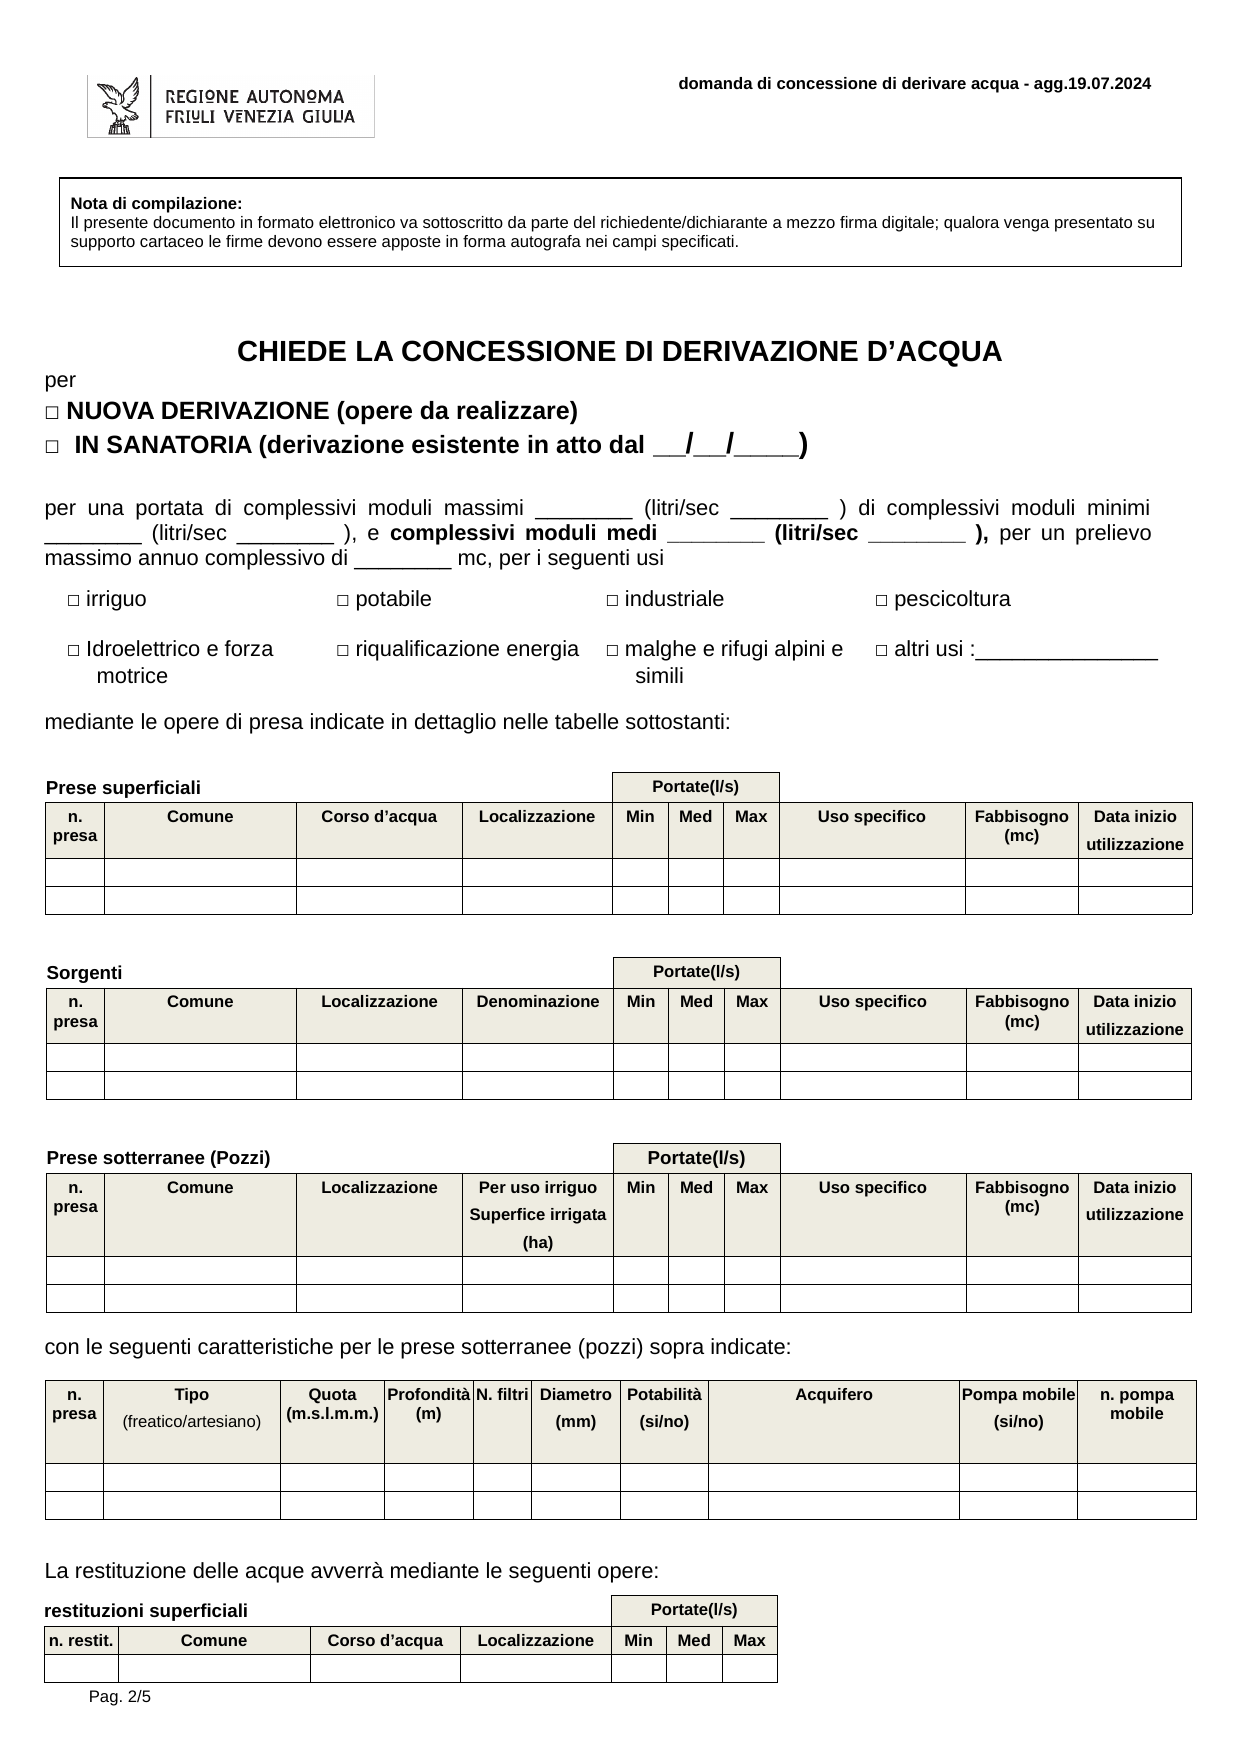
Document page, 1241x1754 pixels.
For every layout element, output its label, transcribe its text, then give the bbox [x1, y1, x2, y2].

table_cell [614, 1285, 668, 1312]
table_header Portate(l/s) [612, 1596, 777, 1626]
table_cell Comune [105, 989, 296, 1043]
table_cell [709, 1492, 959, 1519]
text ☐ IN SANATORIA (derivazione esistente in atto dal __/__/____) [44, 426, 1152, 461]
table_cell [781, 1285, 966, 1312]
table_cell [463, 887, 612, 914]
table_cell [613, 859, 668, 886]
text ☐ NUOVA DERIVAZIONE (opere da realizzare) [44, 392, 1152, 426]
table_cell [281, 1492, 384, 1519]
table_cell Comune [119, 1627, 310, 1654]
table_header Portate(l/s) [614, 958, 780, 988]
table_cell [723, 1655, 777, 1682]
table_header [781, 957, 1078, 988]
table_cell [614, 1072, 668, 1099]
table_header ☐ pescicoltura [864, 583, 1189, 633]
table_cell [781, 1072, 966, 1099]
table_cell [621, 1464, 708, 1491]
table_cell [105, 1285, 296, 1312]
table_cell [385, 1464, 473, 1491]
table_cell Med [667, 1627, 722, 1654]
table_cell Localizzazione [297, 1174, 462, 1256]
table_cell n. restit. [45, 1627, 118, 1654]
table_cell ☐ riqualificazione energia [325, 633, 594, 709]
table_cell [966, 859, 1078, 886]
table_cell [667, 1655, 722, 1682]
table_cell Fabbisogno (mc) [966, 803, 1078, 858]
table_cell [311, 1655, 460, 1682]
table_cell Localizzazione [461, 1627, 611, 1654]
table_cell Comune [105, 803, 296, 858]
text per [44, 367, 1152, 392]
table_cell [966, 887, 1078, 914]
table_header Portate(l/s) [613, 773, 779, 802]
table_cell [1078, 1464, 1196, 1491]
table_cell Min [613, 803, 668, 858]
table_cell Uso specifico [781, 1174, 966, 1256]
table_cell [967, 1044, 1078, 1071]
table_cell [119, 1655, 310, 1682]
table_cell [724, 859, 779, 886]
table_cell [297, 1285, 462, 1312]
table_cell [46, 859, 104, 886]
table_cell [1079, 887, 1192, 914]
text La restituzione delle acque avverrà mediante le seguenti opere: [44, 1558, 1152, 1583]
table_cell [463, 1072, 613, 1099]
table_cell [47, 1044, 104, 1071]
table_cell n. presa [47, 1174, 104, 1256]
table_header n. presa [46, 1381, 103, 1463]
table_header Nota di compilazione: Il presente documento in formato elettronico va sottoscritto da parte del richiedente/dichiarante a mezzo firma digitale; qualora venga presentato su supporto cartaceo le firme devono essere apposte in forma autografa nei campi specificati. [60, 179, 1181, 266]
table_header Tipo (freatico/artesiano) [104, 1381, 280, 1463]
table_cell [104, 1492, 280, 1519]
table_cell Data inizio utilizzazione [1079, 1174, 1191, 1256]
table_cell [781, 1044, 966, 1071]
table_cell [780, 887, 965, 914]
table_cell [463, 859, 612, 886]
table_cell Corso d’acqua [297, 803, 462, 858]
table_cell [614, 1044, 668, 1071]
table_cell [297, 887, 462, 914]
table_cell [297, 1257, 462, 1284]
table_header [781, 1143, 1078, 1173]
table_cell n. presa [46, 803, 104, 858]
table_cell [47, 1072, 104, 1099]
table_cell [725, 1285, 780, 1312]
table_cell [960, 1464, 1077, 1491]
table_cell Uso specifico [780, 803, 965, 858]
table_cell Med [669, 989, 724, 1043]
table_cell [669, 859, 723, 886]
table_cell [281, 1464, 384, 1491]
table_cell Corso d’acqua [311, 1627, 460, 1654]
table_header Quota (m.s.l.m.m.) [281, 1381, 384, 1463]
table_cell Localizzazione [463, 803, 612, 858]
table_cell [725, 1257, 780, 1284]
table_cell [463, 1257, 613, 1284]
table_cell [463, 1044, 613, 1071]
table_cell [725, 1072, 780, 1099]
table_header Sorgenti [46, 957, 613, 988]
table_cell Min [612, 1627, 666, 1654]
table_cell [474, 1492, 531, 1519]
table_header Potabilità (si/no) [621, 1381, 708, 1463]
table_header [1078, 1143, 1191, 1173]
table_cell Fabbisogno (mc) [967, 1174, 1078, 1256]
table_cell [1079, 1044, 1191, 1071]
table_cell Uso specifico [781, 989, 966, 1043]
table_cell [967, 1072, 1078, 1099]
table_cell n. presa [47, 989, 104, 1043]
table_cell Per uso irriguo Superfice irrigata (ha) [463, 1174, 613, 1256]
table_cell [613, 887, 668, 914]
table_cell [614, 1257, 668, 1284]
table_header Prese superficiali [46, 772, 612, 802]
table_cell ☐ Idroelettrico e forza motrice [56, 633, 325, 709]
text per una portata di complessivi moduli massimi ________ (litri/sec ________ ) di complessivi moduli minimi ________ (litri/sec ________ ), e complessivi moduli medi ________ (litri/sec ________ ), per un prelievo massimo annuo complessivo di ________ mc, per i seguenti usi [44, 494, 1152, 570]
table_header ☐ irriguo [56, 583, 325, 633]
table_cell Max [724, 803, 779, 858]
table_header Pompa mobile (si/no) [960, 1381, 1077, 1463]
table_cell [967, 1285, 1078, 1312]
table_cell Data inizio utilizzazione [1079, 803, 1192, 858]
table_cell [1079, 1072, 1191, 1099]
table_header n. pompa mobile [1078, 1381, 1196, 1463]
table_header ☐ potabile [325, 583, 594, 633]
table_cell [105, 887, 296, 914]
table_cell [960, 1492, 1077, 1519]
text CHIEDE LA CONCESSIONE DI DERIVAZIONE D’ACQUA [89, 333, 1152, 367]
table_cell [1079, 1285, 1191, 1312]
table_cell [1078, 1492, 1196, 1519]
table_cell [724, 887, 779, 914]
table_cell [104, 1464, 280, 1491]
table_cell [1079, 859, 1192, 886]
table_header N. filtri [474, 1381, 531, 1463]
table_header Diametro (mm) [532, 1381, 620, 1463]
table_cell [46, 887, 104, 914]
table_cell Fabbisogno (mc) [967, 989, 1078, 1043]
table_cell [725, 1044, 780, 1071]
table_cell Localizzazione [297, 989, 462, 1043]
table_cell [669, 1044, 724, 1071]
table_header [1078, 772, 1192, 802]
table_cell [474, 1464, 531, 1491]
table_cell Comune [105, 1174, 296, 1256]
table_cell [669, 1257, 724, 1284]
table_cell [461, 1655, 611, 1682]
table_header Acquifero [709, 1381, 959, 1463]
table_cell Max [725, 989, 780, 1043]
table_cell Min [614, 1174, 668, 1256]
table_cell [297, 1072, 462, 1099]
table_cell Max [725, 1174, 780, 1256]
table_cell [105, 1044, 296, 1071]
table_cell [46, 1492, 103, 1519]
table_cell Med [669, 803, 723, 858]
table_cell [46, 1464, 103, 1491]
table_cell [297, 859, 462, 886]
table_cell [105, 1072, 296, 1099]
table_cell [45, 1655, 118, 1682]
table_cell [297, 1044, 462, 1071]
table_cell [709, 1464, 959, 1491]
table_cell ☐ altri usi :_______________ [864, 633, 1189, 709]
table_cell Med [669, 1174, 724, 1256]
table_cell Denominazione [463, 989, 613, 1043]
table_cell Min [614, 989, 668, 1043]
text mediante le opere di presa indicate in dettaglio nelle tabelle sottostanti: [44, 709, 1152, 734]
table_header Profondità (m) [385, 1381, 473, 1463]
table_cell Max [723, 1627, 777, 1654]
table_cell [47, 1257, 104, 1284]
table_cell [781, 1257, 966, 1284]
table_cell [669, 1285, 724, 1312]
table_cell [1079, 1257, 1191, 1284]
table_cell [532, 1492, 620, 1519]
table_header Prese sotterranee (Pozzi) [46, 1143, 613, 1173]
table_cell [105, 1257, 296, 1284]
table_cell [463, 1285, 613, 1312]
table_cell [612, 1655, 666, 1682]
table_header [1078, 957, 1191, 988]
table_cell [669, 1072, 724, 1099]
table_cell [532, 1464, 620, 1491]
text con le seguenti caratteristiche per le prese sotterranee (pozzi) sopra indicate: [44, 1312, 1152, 1359]
table_cell [621, 1492, 708, 1519]
table_header ☐ industriale [594, 583, 864, 633]
table_cell [780, 859, 965, 886]
table_cell [967, 1257, 1078, 1284]
table_cell [669, 887, 723, 914]
table_header Portate(l/s) [614, 1144, 780, 1173]
table_cell [385, 1492, 473, 1519]
table_cell [105, 859, 296, 886]
table_cell Data inizio utilizzazione [1079, 989, 1191, 1043]
table_cell ☐ malghe e rifugi alpini e simili [594, 633, 864, 709]
table_header restituzioni superficiali [44, 1595, 611, 1626]
table_header [780, 772, 1078, 802]
table_cell [47, 1285, 104, 1312]
